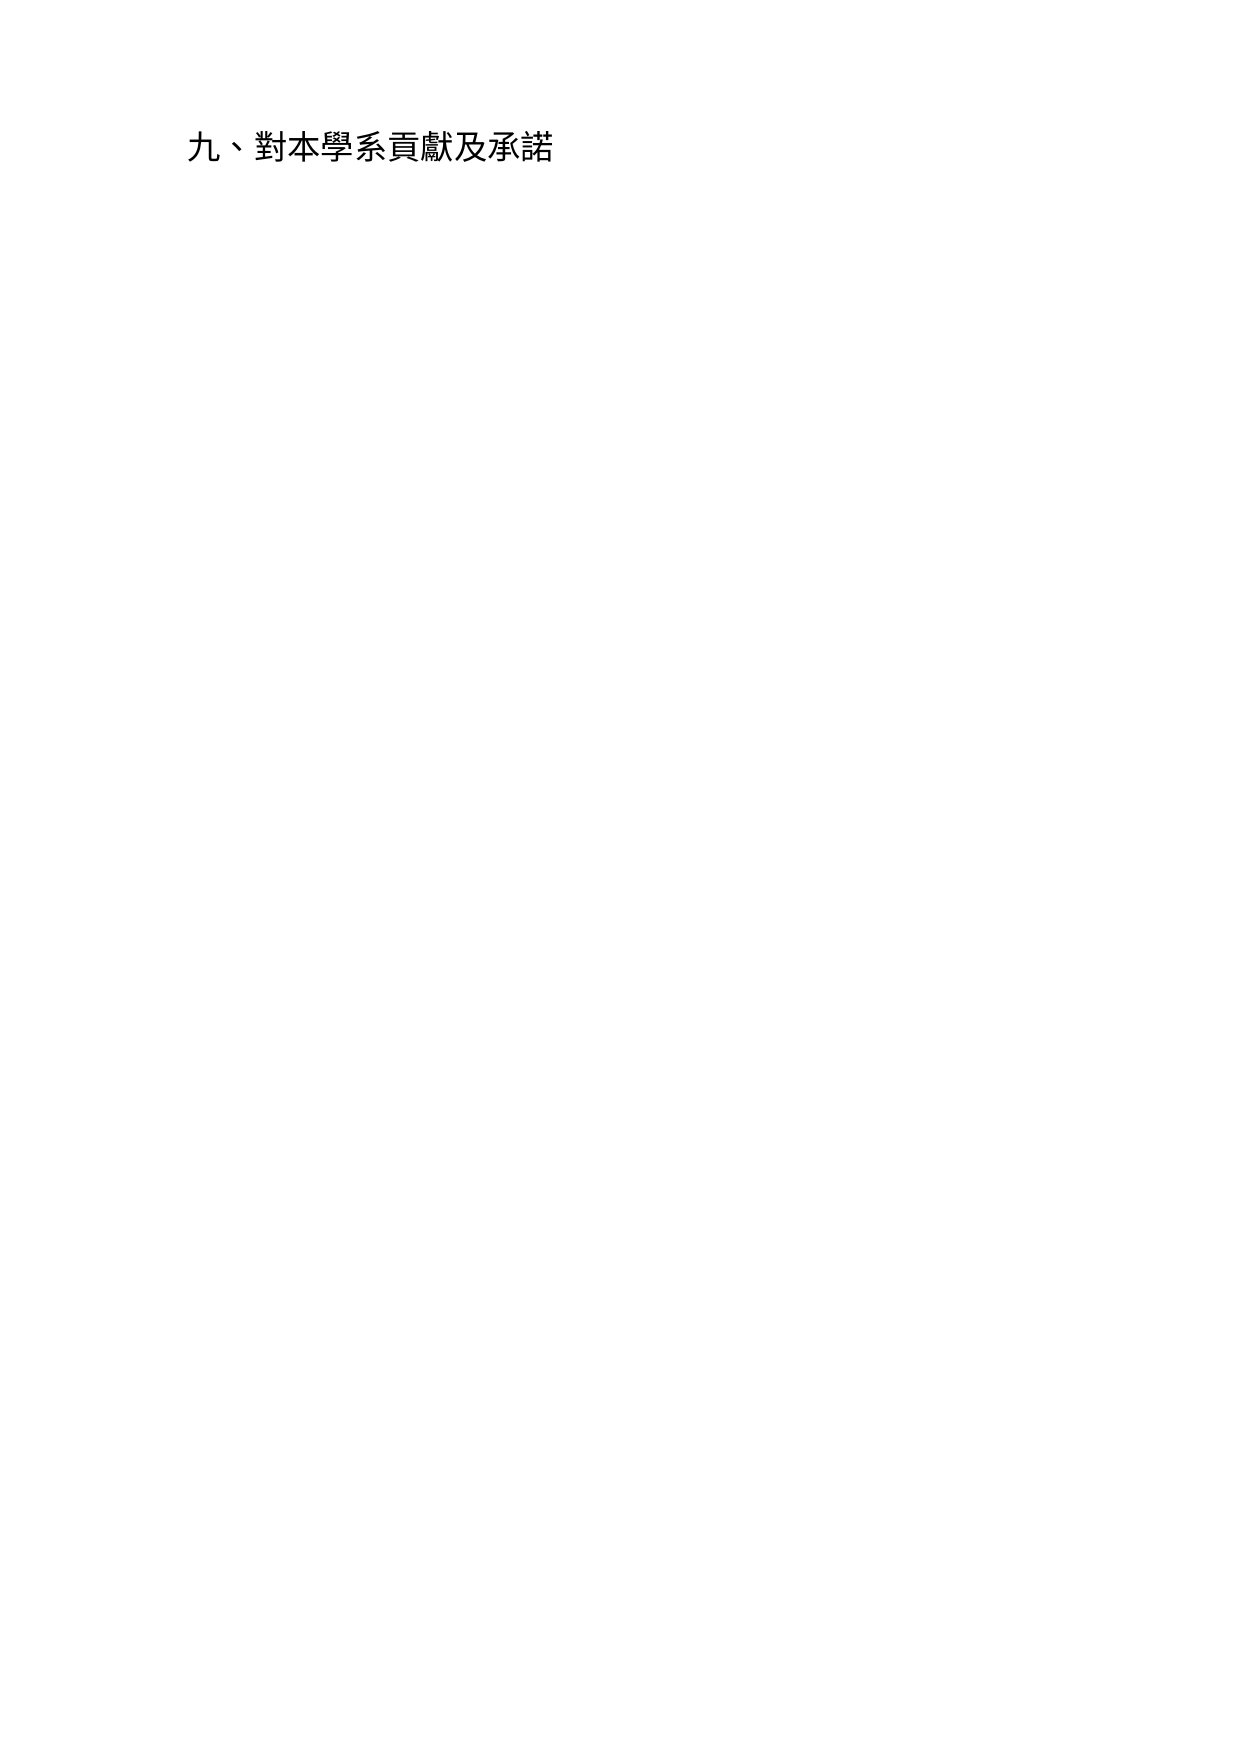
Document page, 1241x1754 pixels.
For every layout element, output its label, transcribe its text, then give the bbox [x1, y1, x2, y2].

text 九、對本學系貢獻及承諾 [187, 103, 1106, 166]
